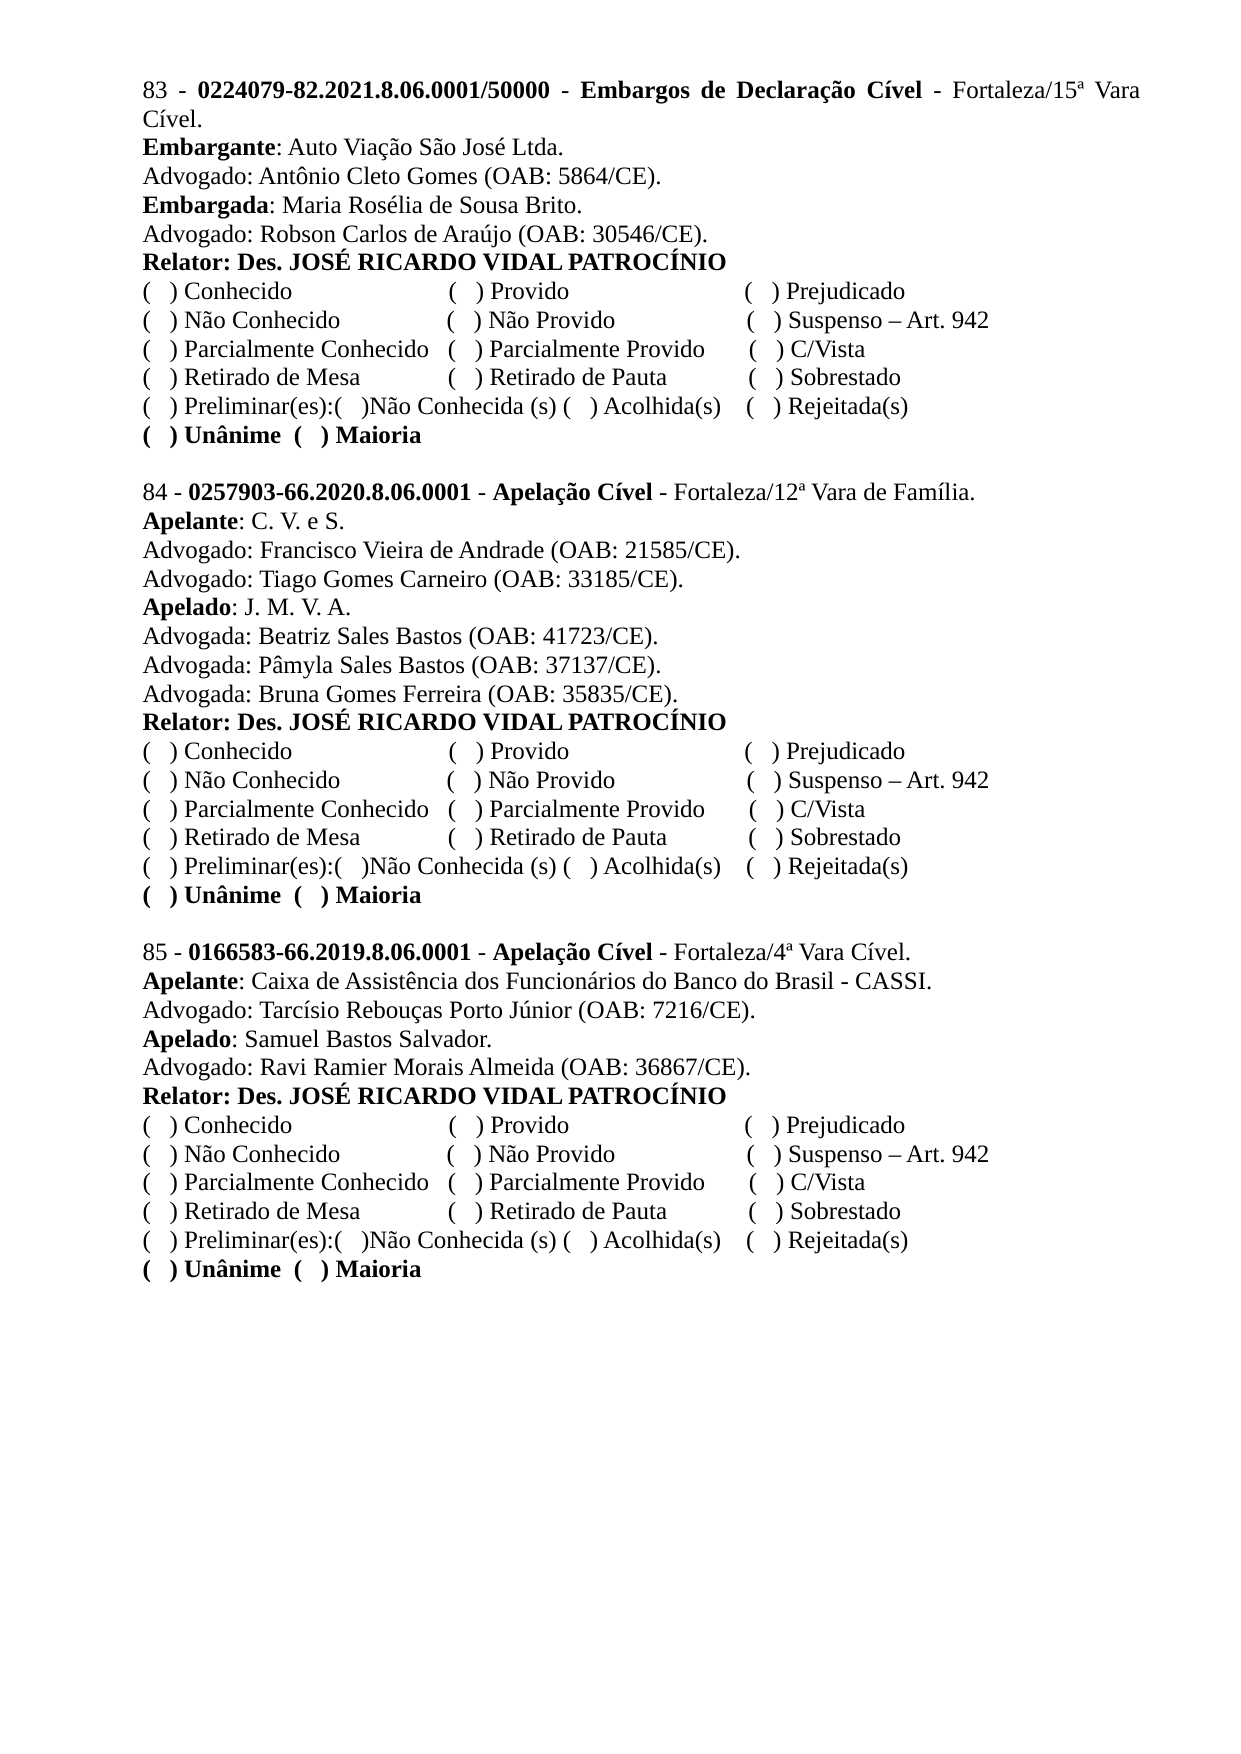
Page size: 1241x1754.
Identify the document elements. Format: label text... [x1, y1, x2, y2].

text Relator: Des. JOSÉ RICARDO VIDAL PATROCÍNIO [142, 707, 1141, 736]
text Apelado: Samuel Bastos Salvador. [142, 1024, 1141, 1052]
text ( ) Não Conhecido ( ) Não Provido ( ) Suspenso – Art. 942 [142, 305, 1158, 334]
text Embargada: Maria Rosélia de Sousa Brito. [142, 190, 1141, 219]
text Advogado: Tiago Gomes Carneiro (OAB: 33185/CE). [142, 564, 1141, 592]
text Advogada: Beatriz Sales Bastos (OAB: 41723/CE). [142, 621, 1141, 650]
text ( ) Unânime ( ) Maioria [142, 1254, 1158, 1282]
text Apelante: Caixa de Assistência dos Funcionários do Banco do Brasil - CASSI. [142, 966, 1141, 995]
text ( ) Preliminar(es):( )Não Conhecida (s) ( ) Acolhida(s) ( ) Rejeitada(s) [142, 391, 1158, 420]
text 85 - 0166583-66.2019.8.06.0001 - Apelação Cível - Fortaleza/4ª Vara Cível. [142, 937, 1141, 966]
text Advogado: Francisco Vieira de Andrade (OAB: 21585/CE). [142, 535, 1141, 564]
text ( ) Preliminar(es):( )Não Conhecida (s) ( ) Acolhida(s) ( ) Rejeitada(s) [142, 851, 1158, 880]
text Advogada: Pâmyla Sales Bastos (OAB: 37137/CE). [142, 650, 1141, 679]
text Advogado: Robson Carlos de Araújo (OAB: 30546/CE). [142, 219, 1141, 247]
text ( ) Preliminar(es):( )Não Conhecida (s) ( ) Acolhida(s) ( ) Rejeitada(s) [142, 1225, 1158, 1254]
text Apelado: J. M. V. A. [142, 592, 1141, 621]
text Advogado: Antônio Cleto Gomes (OAB: 5864/CE). [142, 161, 1141, 190]
text ( ) Não Conhecido ( ) Não Provido ( ) Suspenso – Art. 942 [142, 765, 1158, 794]
text ( ) Unânime ( ) Maioria [142, 880, 1158, 909]
text Relator: Des. JOSÉ RICARDO VIDAL PATROCÍNIO [142, 1081, 1141, 1110]
text 84 - 0257903-66.2020.8.06.0001 - Apelação Cível - Fortaleza/12ª Vara de Família. [142, 477, 1141, 506]
text Advogado: Ravi Ramier Morais Almeida (OAB: 36867/CE). [142, 1052, 1141, 1081]
text Relator: Des. JOSÉ RICARDO VIDAL PATROCÍNIO [142, 247, 1141, 276]
text ( ) Parcialmente Conhecido ( ) Parcialmente Provido ( ) C/Vista [142, 794, 1158, 822]
text Advogado: Tarcísio Rebouças Porto Júnior (OAB: 7216/CE). [142, 995, 1141, 1024]
text ( ) Não Conhecido ( ) Não Provido ( ) Suspenso – Art. 942 [142, 1139, 1158, 1167]
text ( ) Parcialmente Conhecido ( ) Parcialmente Provido ( ) C/Vista [142, 334, 1158, 362]
text ( ) Conhecido ( ) Provido ( ) Prejudicado [142, 1110, 1141, 1139]
text Advogada: Bruna Gomes Ferreira (OAB: 35835/CE). [142, 679, 1141, 707]
text ( ) Unânime ( ) Maioria [142, 420, 1158, 449]
text ( ) Parcialmente Conhecido ( ) Parcialmente Provido ( ) C/Vista [142, 1167, 1158, 1196]
text ( ) Conhecido ( ) Provido ( ) Prejudicado [142, 276, 1141, 305]
text ( ) Conhecido ( ) Provido ( ) Prejudicado [142, 736, 1141, 765]
text ( ) Retirado de Mesa ( ) Retirado de Pauta ( ) Sobrestado [142, 822, 1158, 851]
text ( ) Retirado de Mesa ( ) Retirado de Pauta ( ) Sobrestado [142, 1196, 1158, 1225]
text Apelante: C. V. e S. [142, 506, 1141, 535]
text Embargante: Auto Viação São José Ltda. [142, 132, 1141, 161]
text ( ) Retirado de Mesa ( ) Retirado de Pauta ( ) Sobrestado [142, 362, 1158, 391]
text 83 - 0224079-82.2021.8.06.0001/50000 - Embargos de Declaração Cível - Fortaleza/15ª Vara Cível. [142, 75, 1141, 132]
